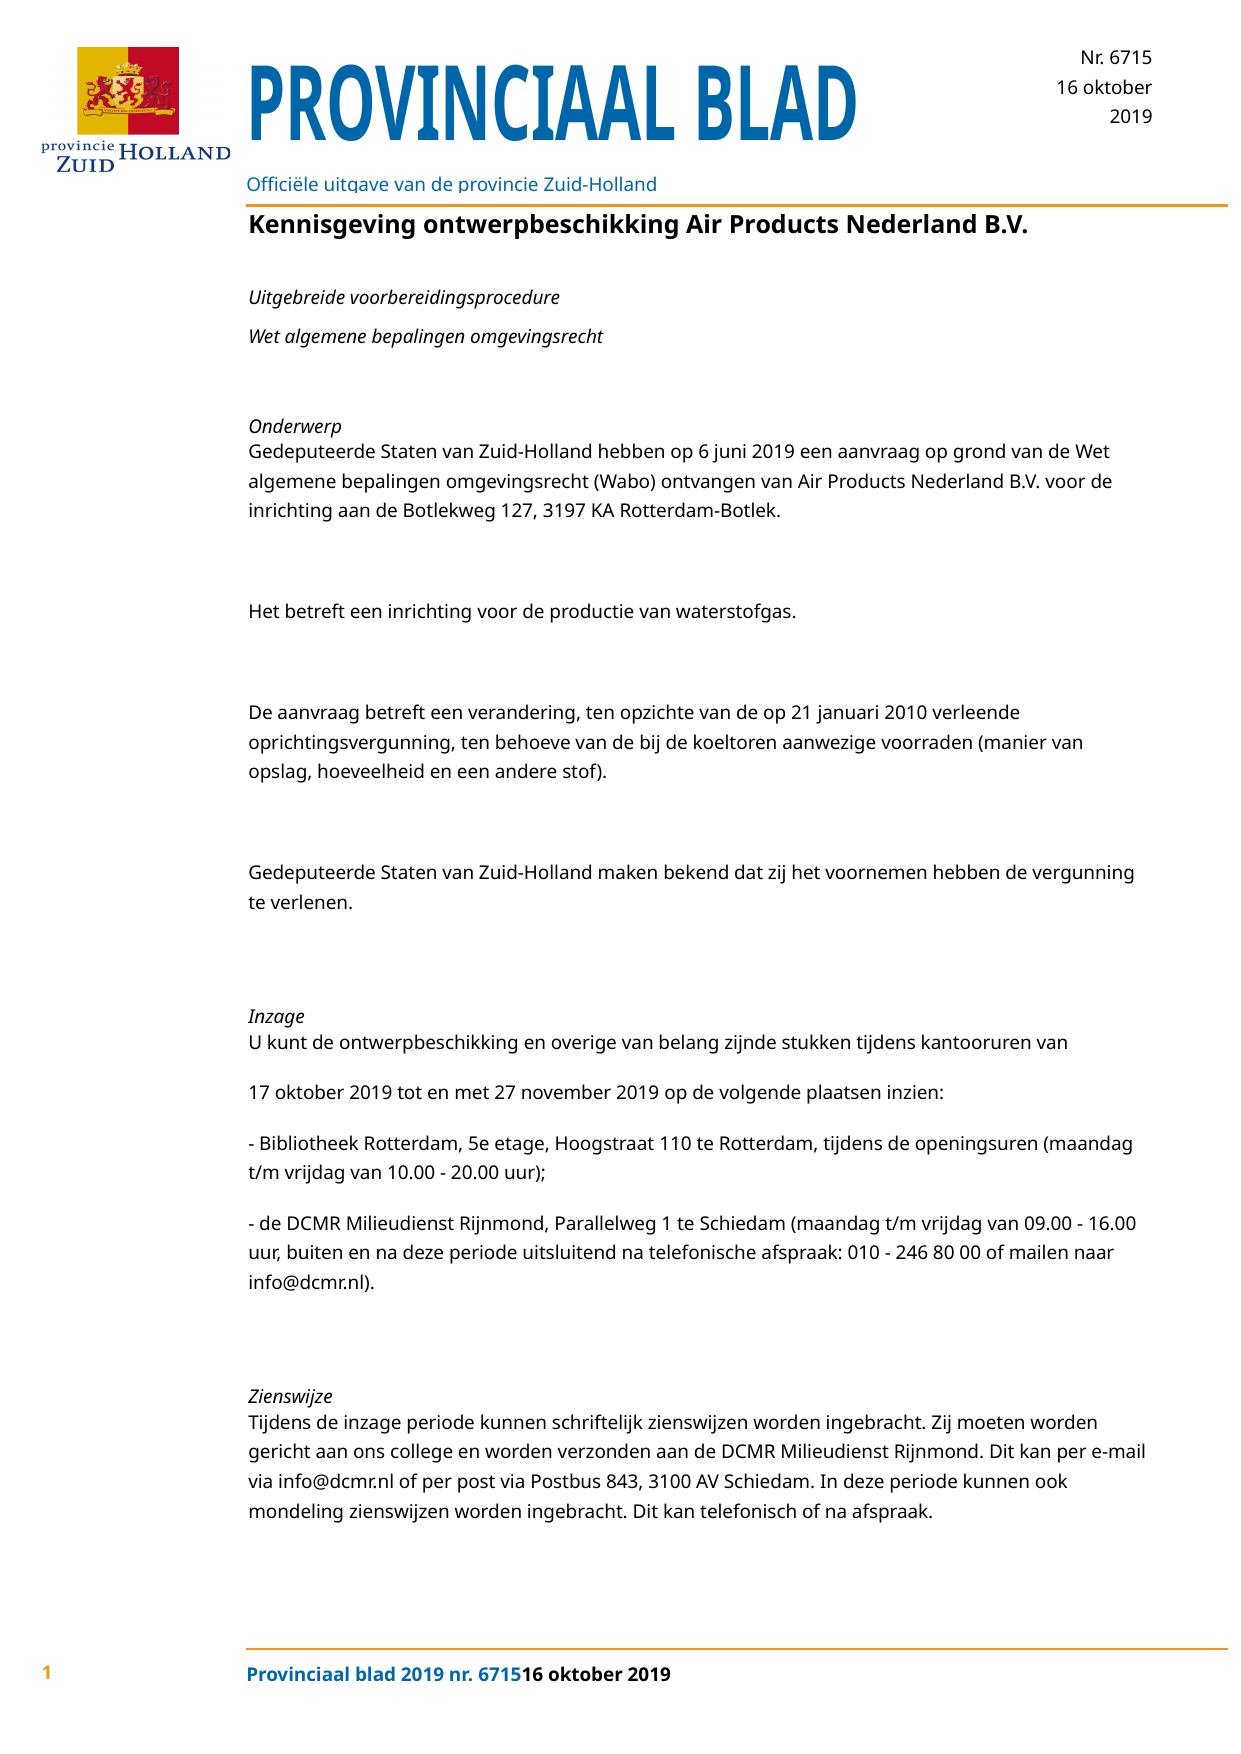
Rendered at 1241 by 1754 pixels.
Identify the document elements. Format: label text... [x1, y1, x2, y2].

text Gedeputeerde Staten van Zuid-Holland maken bekend dat zij het voornemen hebben de vergunning te verlenen. [248, 859, 1152, 915]
picture [41, 47, 231, 172]
text Tijdens de inzage periode kunnen schriftelijk zienswijzen worden ingebracht. Zij moeten worden gericht aan ons college en worden verzonden aan de DCMR Milieudienst Rijnmond. Dit kan per e-mail via info@dcmr.nl of per post via Postbus 843, 3100 AV Schiedam. In deze periode kunnen ook mondeling zienswijzen worden ingebracht. Dit kan telefonisch of na afspraak. [248, 1409, 1152, 1524]
text Gedeputeerde Staten van Zuid-Holland hebben op 6 juni 2019 een aanvraag op grond van de Wet algemene bepalingen omgevingsrecht (Wabo) ontvangen van Air Products Nederland B.V. voor de inrichting aan de Botlekweg 127, 3197 KA Rotterdam-Botlek. [248, 438, 1152, 523]
text Kennisgeving ontwerpbeschikking Air Products Nederland B.V. [248, 207, 1152, 241]
text Inzage [248, 1003, 1152, 1029]
text - Bibliotheek Rotterdam, 5e etage, Hoogstraat 110 te Rotterdam, tijdens de openingsuren (maandag t/m vrijdag van 10.00 - 20.00 uur); [248, 1130, 1152, 1185]
text - de DCMR Milieudienst Rijnmond, Parallelweg 1 te Schiedam (maandag t/m vrijdag van 09.00 - 16.00 uur, buiten en na deze periode uitsluitend na telefonische afspraak: 010 - 246 80 00 of mailen naar info@dcmr.nl). [248, 1210, 1152, 1295]
text Uitgebreide voorbereidingsprocedure [248, 284, 1152, 309]
text Onderwerp [248, 413, 1152, 438]
text Het betreft een inrichting voor de productie van waterstofgas. [248, 598, 1152, 624]
text Wet algemene bepalingen omgevingsrecht [248, 323, 1152, 349]
text U kunt de ontwerpbeschikking en overige van belang zijnde stukken tijdens kantooruren van [248, 1029, 1152, 1055]
text Zienswijze [248, 1383, 1152, 1409]
text 17 oktober 2019 tot en met 27 november 2019 op de volgende plaatsen inzien: [248, 1079, 1152, 1105]
text De aanvraag betreft een verandering, ten opzichte van de op 21 januari 2010 verleende oprichtingsvergunning, ten behoeve van de bij de koeltoren aanwezige voorraden (manier van opslag, hoeveelheid en een andere stof). [248, 699, 1152, 784]
